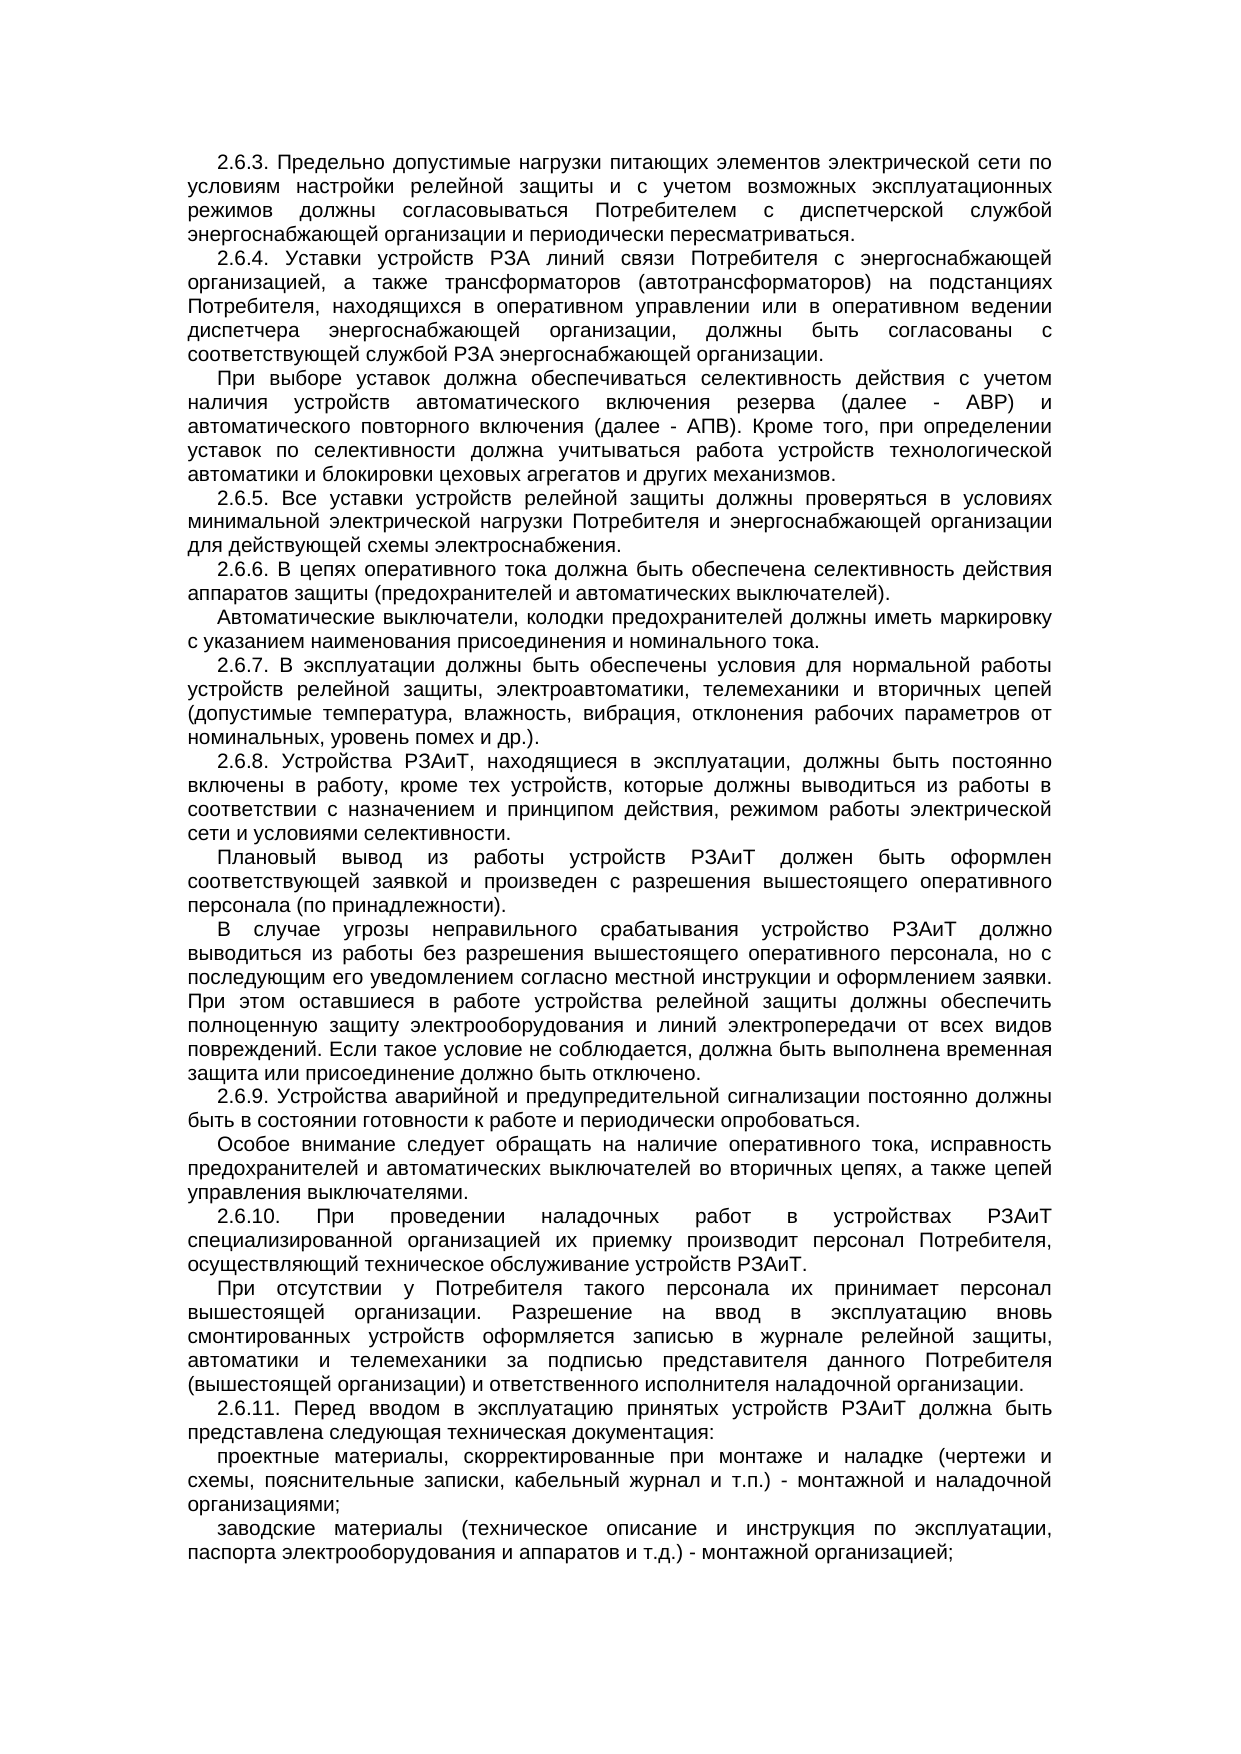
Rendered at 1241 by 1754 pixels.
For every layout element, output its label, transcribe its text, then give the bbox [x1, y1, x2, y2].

text При отсутствии у Потребителя такого персонала их принимает персонал вышестоящей организации. Разрешение на ввод в эксплуатацию вновь смонтированных устройств оформляется записью в журнале релейной защиты, автоматики и телемеханики за подписью представителя данного Потребителя (вышестоящей организации) и ответственного исполнителя наладочной организации. [187, 1276, 1053, 1396]
text 2.6.4. Уставки устройств РЗА линий связи Потребителя с энергоснабжающей организацией, а также трансформаторов (автотрансформаторов) на подстанциях Потребителя, находящихся в оперативном управлении или в оперативном ведении диспетчера энергоснабжающей организации, должны быть согласованы с соответствующей службой РЗА энергоснабжающей организации. [187, 246, 1053, 366]
text В случае угрозы неправильного срабатывания устройство РЗАиТ должно выводиться из работы без разрешения вышестоящего оперативного персонала, но с последующим его уведомлением согласно местной инструкции и оформлением заявки. При этом оставшиеся в работе устройства релейной защиты должны обеспечить полноценную защиту электрооборудования и линий электропередачи от всех видов повреждений. Если такое условие не соблюдается, должна быть выполнена временная защита или присоединение должно быть отключено. [187, 917, 1053, 1084]
text 2.6.5. Все уставки устройств релейной защиты должны проверяться в условиях минимальной электрической нагрузки Потребителя и энергоснабжающей организации для действующей схемы электроснабжения. [187, 485, 1053, 557]
text 2.6.3. Предельно допустимые нагрузки питающих элементов электрической сети по условиям настройки релейной защиты и с учетом возможных эксплуатационных режимов должны согласовываться Потребителем с диспетчерской службой энергоснабжающей организации и периодически пересматриваться. [187, 150, 1053, 246]
text Плановый вывод из работы устройств РЗАиТ должен быть оформлен соответствующей заявкой и произведен с разрешения вышестоящего оперативного персонала (по принадлежности). [187, 845, 1053, 917]
text 2.6.6. В цепях оперативного тока должна быть обеспечена селективность действия аппаратов защиты (предохранителей и автоматических выключателей). [187, 557, 1053, 605]
text 2.6.11. Перед вводом в эксплуатацию принятых устройств РЗАиТ должна быть представлена следующая техническая документация: [187, 1396, 1053, 1444]
text 2.6.7. В эксплуатации должны быть обеспечены условия для нормальной работы устройств релейной защиты, электроавтоматики, телемеханики и вторичных цепей (допустимые температура, влажность, вибрация, отклонения рабочих параметров от номинальных, уровень помех и др.). [187, 653, 1053, 749]
text Автоматические выключатели, колодки предохранителей должны иметь маркировку с указанием наименования присоединения и номинального тока. [187, 605, 1053, 653]
text 2.6.8. Устройства РЗАиТ, находящиеся в эксплуатации, должны быть постоянно включены в работу, кроме тех устройств, которые должны выводиться из работы в соответствии с назначением и принципом действия, режимом работы электрической сети и условиями селективности. [187, 749, 1053, 845]
text проектные материалы, скорректированные при монтаже и наладке (чертежи и схемы, пояснительные записки, кабельный журнал и т.п.) - монтажной и наладочной организациями; [187, 1444, 1053, 1516]
text заводские материалы (техническое описание и инструкция по эксплуатации, паспорта электрооборудования и аппаратов и т.д.) - монтажной организацией; [187, 1516, 1053, 1563]
text 2.6.9. Устройства аварийной и предупредительной сигнализации постоянно должны быть в состоянии готовности к работе и периодически опробоваться. [187, 1084, 1053, 1132]
text Особое внимание следует обращать на наличие оперативного тока, исправность предохранителей и автоматических выключателей во вторичных цепях, а также цепей управления выключателями. [187, 1132, 1053, 1204]
text При выборе уставок должна обеспечиваться селективность действия с учетом наличия устройств автоматического включения резерва (далее - АВР) и автоматического повторного включения (далее - АПВ). Кроме того, при определении уставок по селективности должна учитываться работа устройств технологической автоматики и блокировки цеховых агрегатов и других механизмов. [187, 366, 1053, 485]
text 2.6.10. При проведении наладочных работ в устройствах РЗАиТ специализированной организацией их приемку производит персонал Потребителя, осуществляющий техническое обслуживание устройств РЗАиТ. [187, 1204, 1053, 1276]
